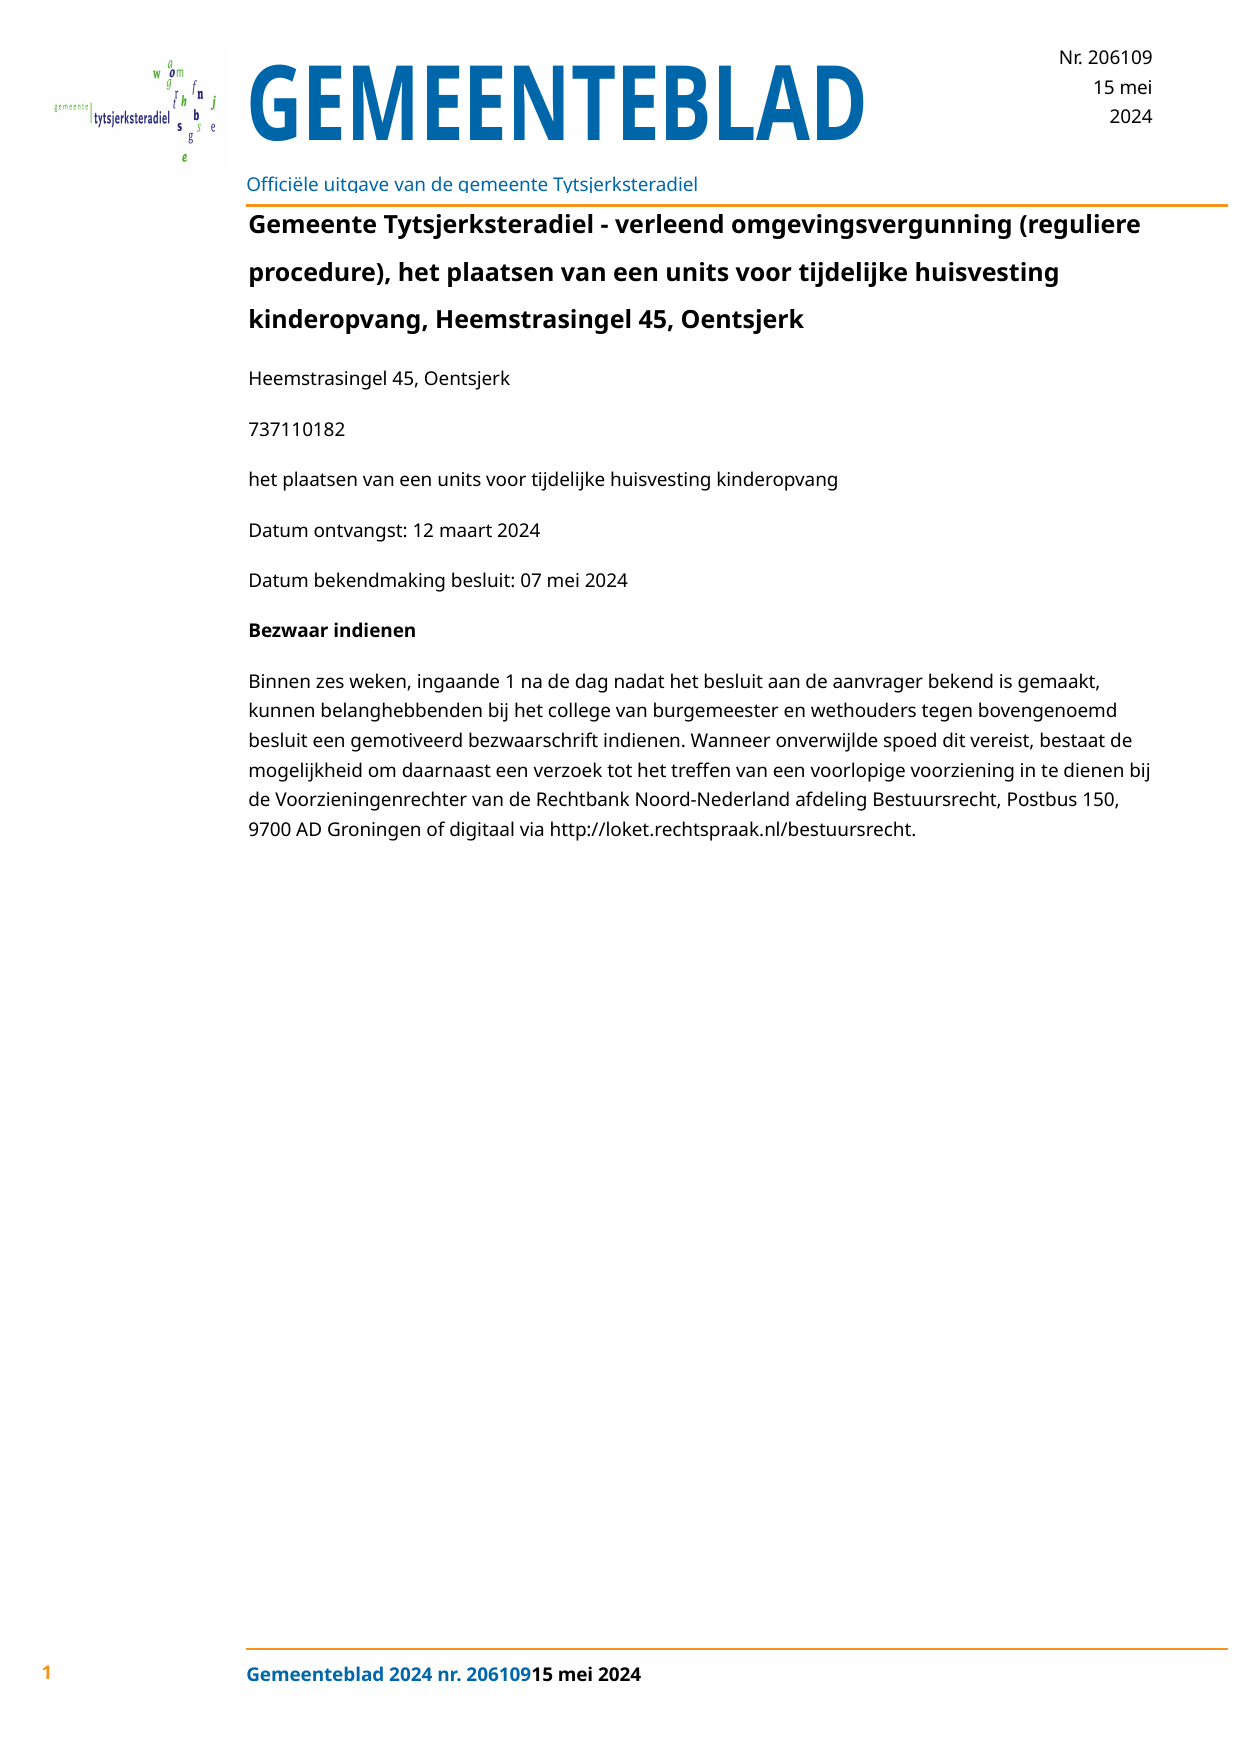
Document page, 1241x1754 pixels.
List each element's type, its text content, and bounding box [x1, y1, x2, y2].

picture [41, 47, 231, 172]
text 737110182 [248, 416, 1152, 442]
text Datum ontvangst: 12 maart 2024 [248, 517, 1152, 542]
text het plaatsen van een units voor tijdelijke huisvesting kinderopvang [248, 466, 1152, 492]
text Heemstrasingel 45, Oentsjerk [248, 366, 1152, 391]
text Gemeente Tytsjerksteradiel - verleend omgevingsvergunning (reguliere procedure), het plaatsen van een units voor tijdelijke huisvesting kinderopvang, Heemstrasingel 45, Oentsjerk [248, 207, 1152, 336]
text Datum bekendmaking besluit: 07 mei 2024 [248, 567, 1152, 593]
text Binnen zes weken, ingaande 1 na de dag nadat het besluit aan de aanvrager bekend is gemaakt, kunnen belanghebbenden bij het college van burgemeester en wethouders tegen bovengenoemd besluit een gemotiveerd bezwaarschrift indienen. Wanneer onverwijlde spoed dit vereist, bestaat de mogelijkheid om daarnaast een verzoek tot het treffen van een voorlopige voorziening in te dienen bij de Voorzieningenrechter van de Rechtbank Noord-Nederland afdeling Bestuursrecht, Postbus 150, 9700 AD Groningen of digitaal via http://loket.rechtspraak.nl/bestuursrecht. [248, 668, 1152, 842]
text Bezwaar indienen [248, 618, 1152, 643]
